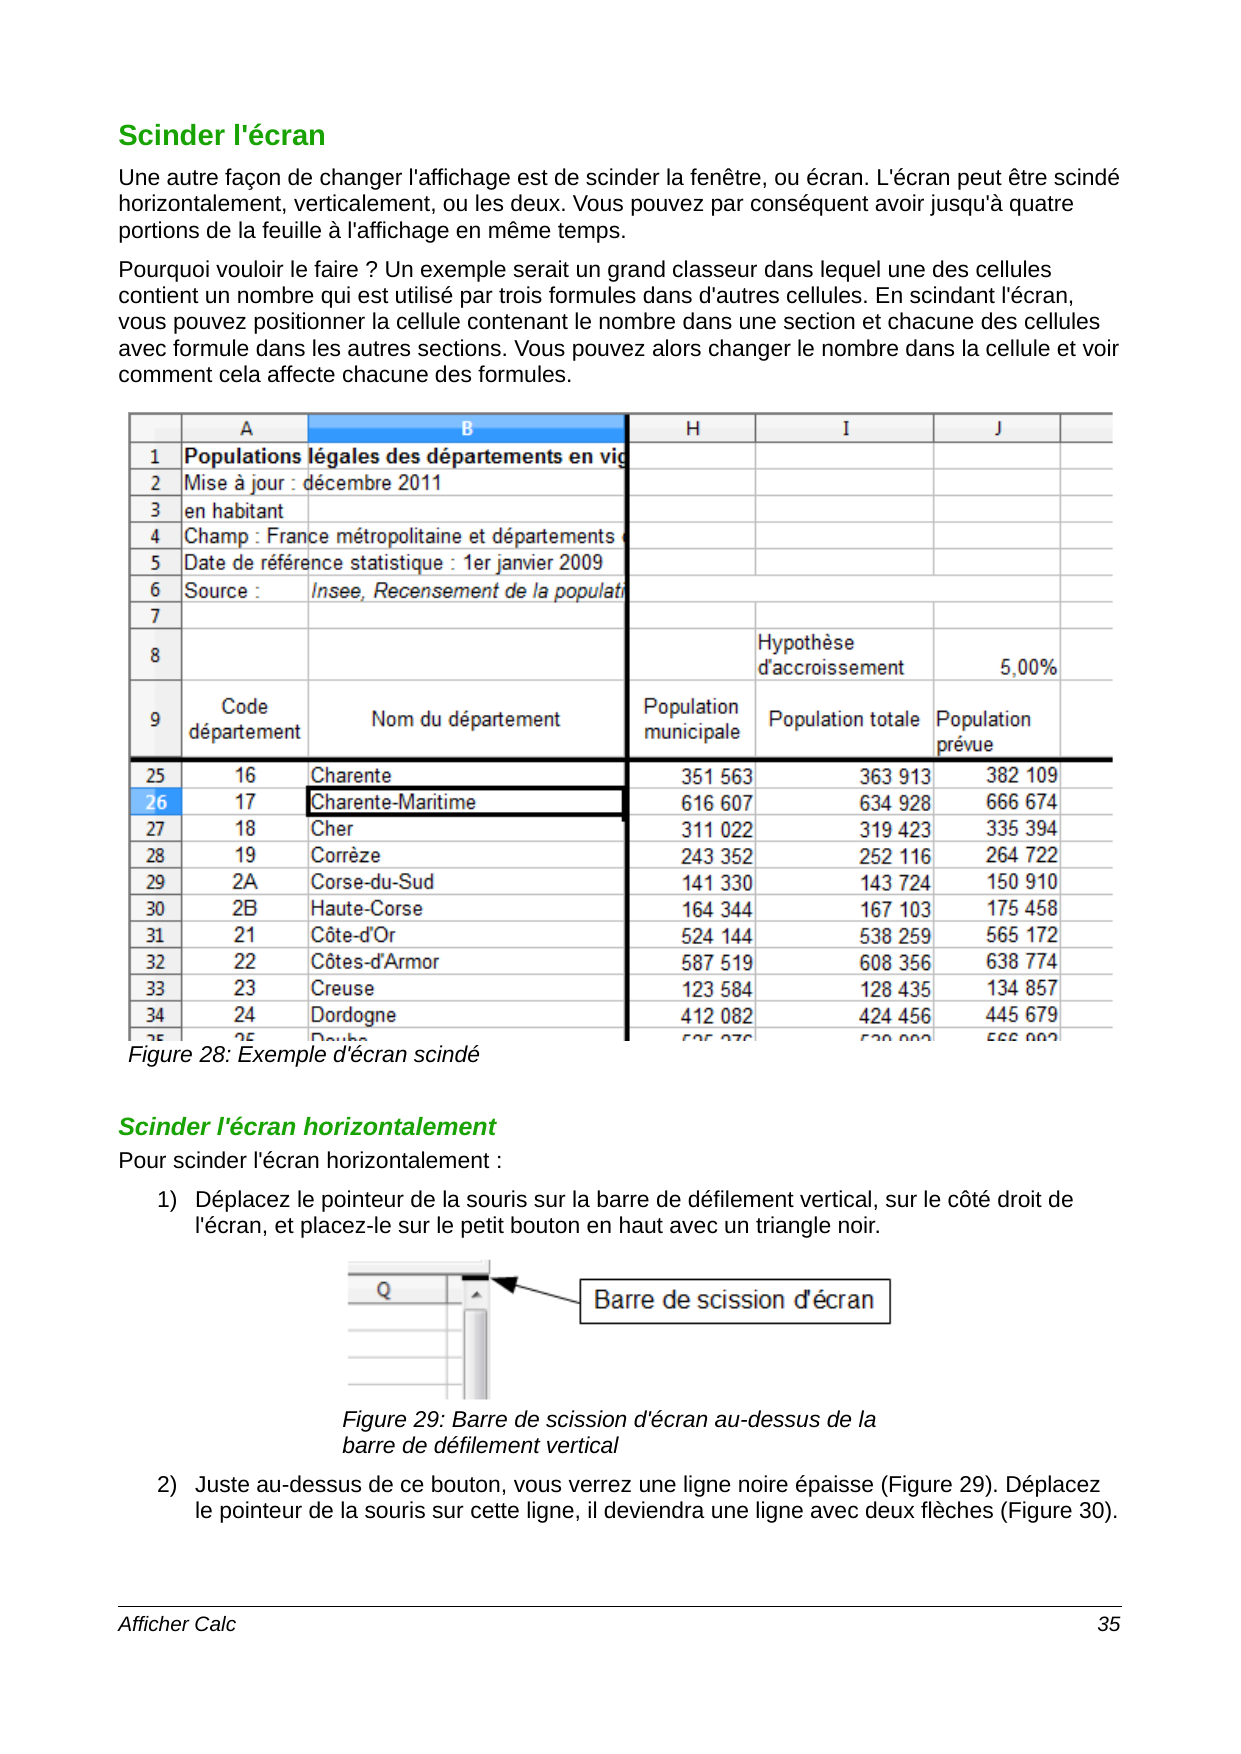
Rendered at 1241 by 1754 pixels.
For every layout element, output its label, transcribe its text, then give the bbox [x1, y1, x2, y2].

text Pourquoi vouloir le faire ? Un exemple serait un grand classeur dans lequel une des cellules contient un nombre qui est utilisé par trois formules dans d'autres cellules. En scindant l'écran, vous pouvez positionner la cellule contenant le nombre dans une section et chacune des cellules avec formule dans les autres sections. Vous pouvez alors changer le nombre dans la cellule et voir comment cela affecte chacune des formules. [118, 256, 1122, 387]
text Une autre façon de changer l'affichage est de scinder la fenêtre, ou écran. L'écran peut être scindé horizontalement, verticalement, ou les deux. Vous pouvez par conséquent avoir jusqu'à quatre portions de la feuille à l'affichage en même temps. [118, 164, 1122, 243]
subtitle Scinder l'écran [118, 118, 1122, 152]
list Juste au-dessus de ce bouton, vous verrez une ligne noire épaisse (Figure 29). Déplacez le pointeur de la souris sur cette ligne, il deviendra une ligne avec deux flèches (Figure 30). [177, 1471, 1122, 1524]
list Déplacez le pointeur de la souris sur la barre de défilement vertical, sur le côté droit de l'écran, et placez-le sur le petit bouton en haut avec un triangle noir. [177, 1186, 1122, 1238]
text Pour scinder l'écran horizontalement : [118, 1147, 1122, 1173]
picture [128, 412, 1113, 1041]
text Figure 28: Exemple d'écran scindé [128, 1041, 1112, 1067]
picture [342, 1257, 899, 1406]
text Figure 29: Barre de scission d'écran au-dessus de la barre de défilement vertical [342, 1406, 898, 1458]
subtitle Scinder l'écran horizontalement [118, 1112, 1122, 1141]
